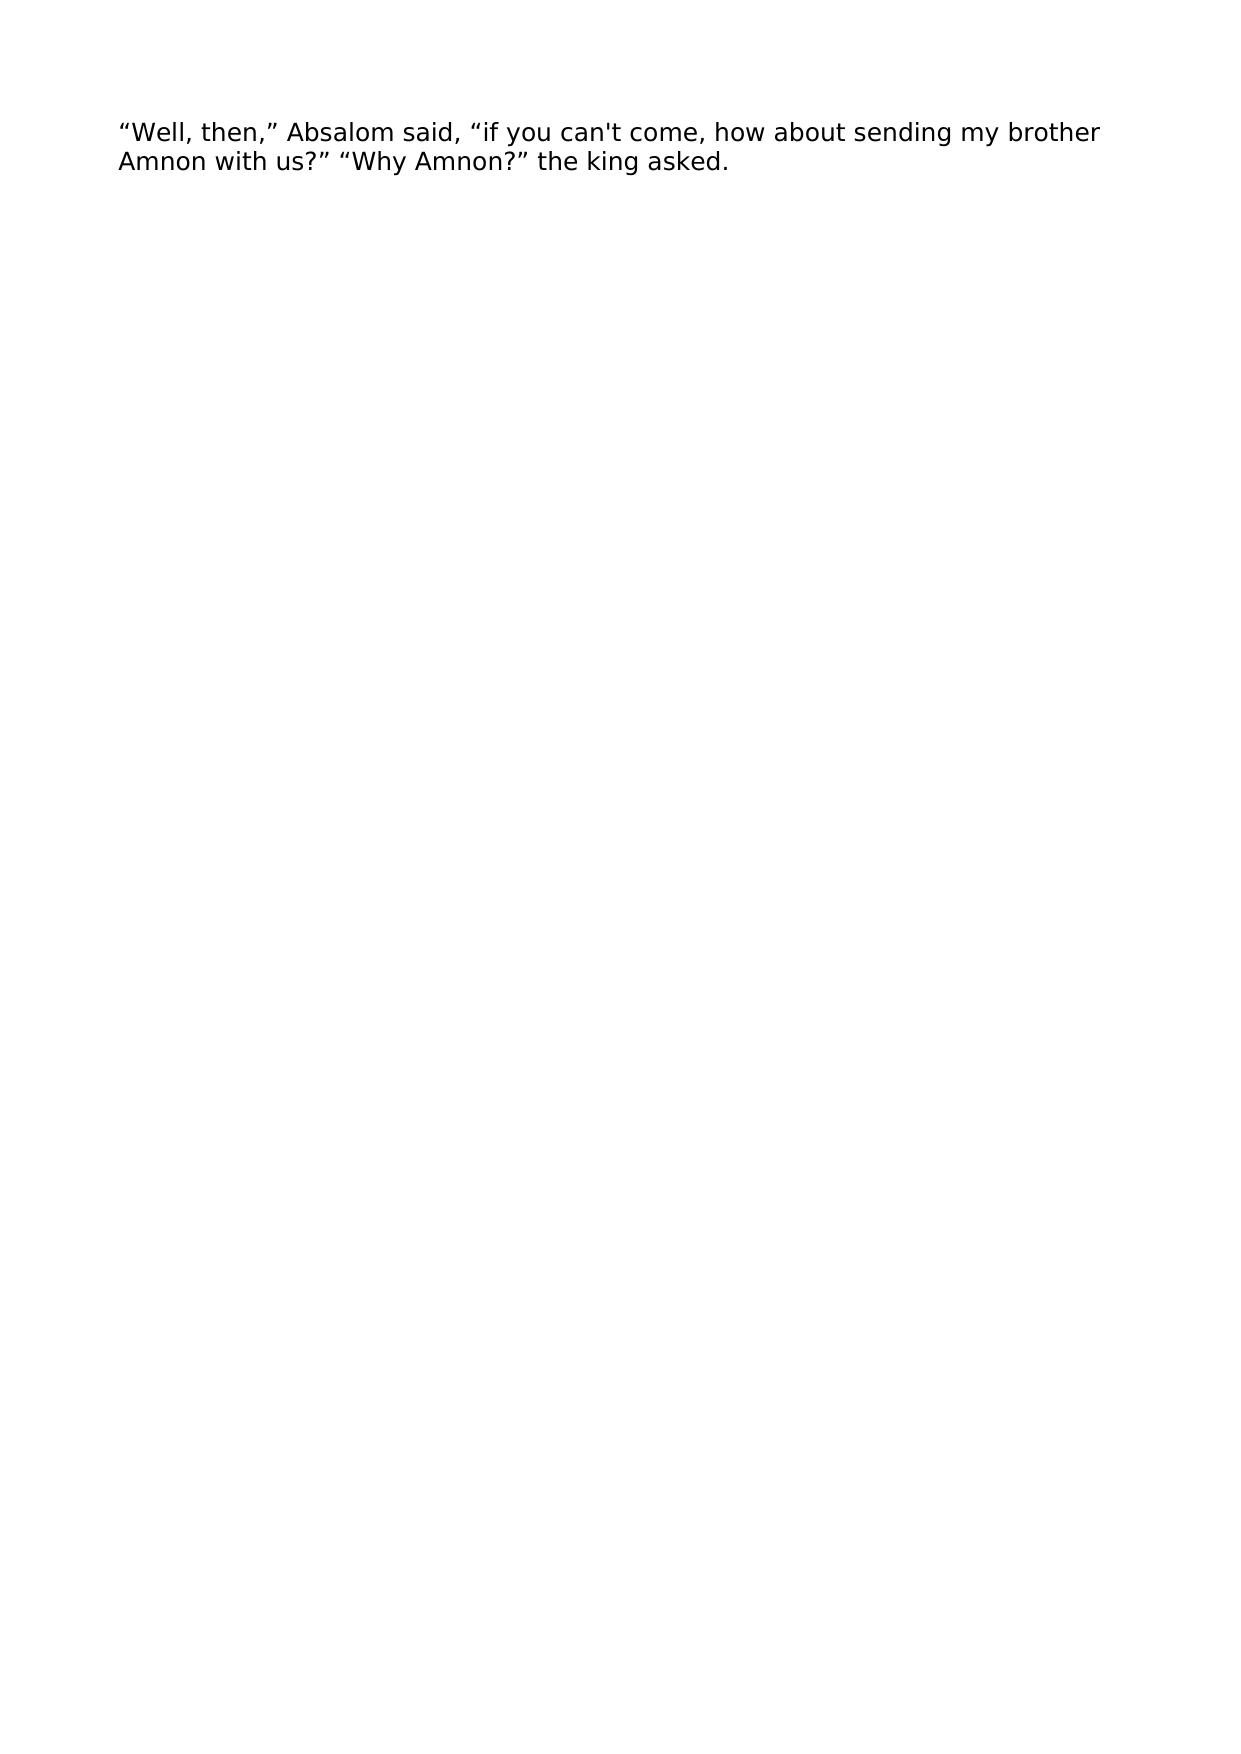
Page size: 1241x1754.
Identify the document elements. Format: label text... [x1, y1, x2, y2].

text “Well, then,” Absalom said, “if you can't come, how about sending my brother Amnon with us?” “Why Amnon?” the king asked. [118, 118, 1122, 176]
